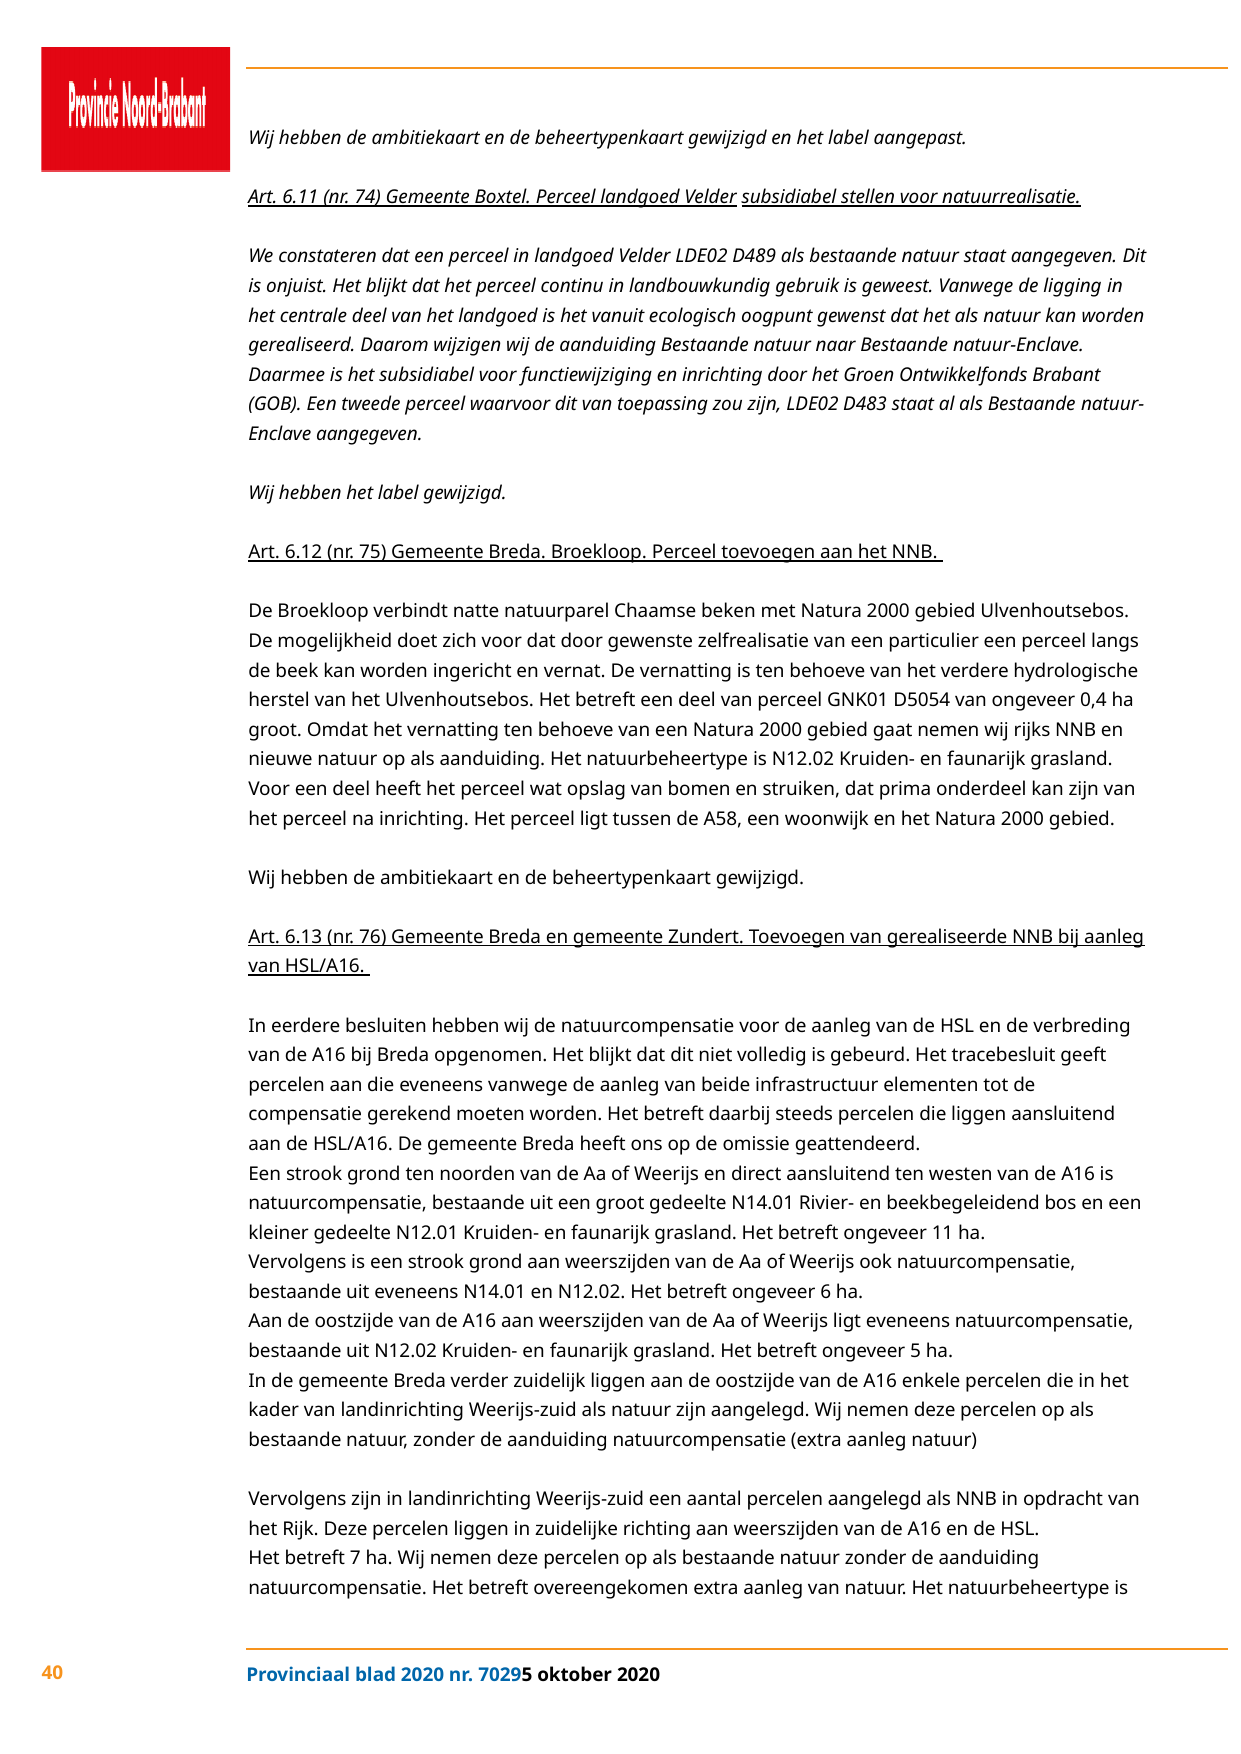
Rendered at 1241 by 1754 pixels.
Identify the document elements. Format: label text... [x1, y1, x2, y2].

text Vervolgens is een strook grond aan weerszijden van de Aa of Weerijs ook natuurcompensatie, bestaande uit eveneens N14.01 en N12.02. Het betreft ongeveer 6 ha. [248, 1248, 1152, 1304]
text Een strook grond ten noorden van de Aa of Weerijs en direct aansluitend ten westen van de A16 is natuurcompensatie, bestaande uit een groot gedeelte N14.01 Rivier- en beekbegeleidend bos en een kleiner gedeelte N12.01 Kruiden- en faunarijk grasland. Het betreft ongeveer 11 ha. [248, 1160, 1152, 1245]
text In de gemeente Breda verder zuidelijk liggen aan de oostzijde van de A16 enkele percelen die in het kader van landinrichting Weerijs-zuid als natuur zijn aangelegd. Wij nemen deze percelen op als bestaande natuur, zonder de aanduiding natuurcompensatie (extra aanleg natuur) [248, 1367, 1152, 1452]
text We constateren dat een perceel in landgoed Velder LDE02 D489 als bestaande natuur staat aangegeven. Dit is onjuist. Het blijkt dat het perceel continu in landbouwkundig gebruik is geweest. Vanwege de ligging in het centrale deel van het landgoed is het vanuit ecologisch oogpunt gewenst dat het als natuur kan worden gerealiseerd. Daarom wijzigen wij de aanduiding Bestaande natuur naar Bestaande natuur-Enclave. Daarmee is het subsidiabel voor functiewijziging en inrichting door het Groen Ontwikkelfonds Brabant (GOB). Een tweede perceel waarvoor dit van toepassing zou zijn, LDE02 D483 staat al als Bestaande natuur-Enclave aangegeven. [248, 243, 1152, 446]
text Vervolgens zijn in landinrichting Weerijs-zuid een aantal percelen aangelegd als NNB in opdracht van het Rijk. Deze percelen liggen in zuidelijke richting aan weerszijden van de A16 en de HSL. [248, 1485, 1152, 1541]
text Art. 6.13 (nr. 76) Gemeente Breda en gemeente Zundert. Toevoegen van gerealiseerde NNB bij aanleg van HSL/A16. [248, 923, 1152, 978]
text Wij hebben de ambitiekaart en de beheertypenkaart gewijzigd en het label aangepast. [248, 124, 1152, 150]
text Wij hebben het label gewijzigd. [248, 479, 1152, 505]
picture [41, 47, 231, 172]
text Wij hebben de ambitiekaart en de beheertypenkaart gewijzigd. [248, 864, 1152, 890]
text De Broekloop verbindt natte natuurparel Chaamse beken met Natura 2000 gebied Ulvenhoutsebos. [248, 598, 1152, 623]
text Art. 6.11 (nr. 74) Gemeente Boxtel. Perceel landgoed Velder subsidiabel stellen voor natuurrealisatie. [248, 183, 1152, 209]
text Het betreft 7 ha. Wij nemen deze percelen op als bestaande natuur zonder de aanduiding natuurcompensatie. Het betreft overeengekomen extra aanleg van natuur. Het natuurbeheertype is [248, 1544, 1152, 1600]
text Aan de oostzijde van de A16 aan weerszijden van de Aa of Weerijs ligt eveneens natuurcompensatie, bestaande uit N12.02 Kruiden- en faunarijk grasland. Het betreft ongeveer 5 ha. [248, 1308, 1152, 1363]
text In eerdere besluiten hebben wij de natuurcompensatie voor de aanleg van de HSL en de verbreding van de A16 bij Breda opgenomen. Het blijkt dat dit niet volledig is gebeurd. Het tracebesluit geeft percelen aan die eveneens vanwege de aanleg van beide infrastructuur elementen tot de compensatie gerekend moeten worden. Het betreft daarbij steeds percelen die liggen aansluitend aan de HSL/A16. De gemeente Breda heeft ons op de omissie geattendeerd. [248, 1012, 1152, 1156]
text Art. 6.12 (nr. 75) Gemeente Breda. Broekloop. Perceel toevoegen aan het NNB. [248, 538, 1152, 564]
text De mogelijkheid doet zich voor dat door gewenste zelfrealisatie van een particulier een perceel langs de beek kan worden ingericht en vernat. De vernatting is ten behoeve van het verdere hydrologische herstel van het Ulvenhoutsebos. Het betreft een deel van perceel GNK01 D5054 van ongeveer 0,4 ha groot. Omdat het vernatting ten behoeve van een Natura 2000 gebied gaat nemen wij rijks NNB en nieuwe natuur op als aanduiding. Het natuurbeheertype is N12.02 Kruiden- en faunarijk grasland. Voor een deel heeft het perceel wat opslag van bomen en struiken, dat prima onderdeel kan zijn van het perceel na inrichting. Het perceel ligt tussen de A58, een woonwijk en het Natura 2000 gebied. [248, 627, 1152, 831]
